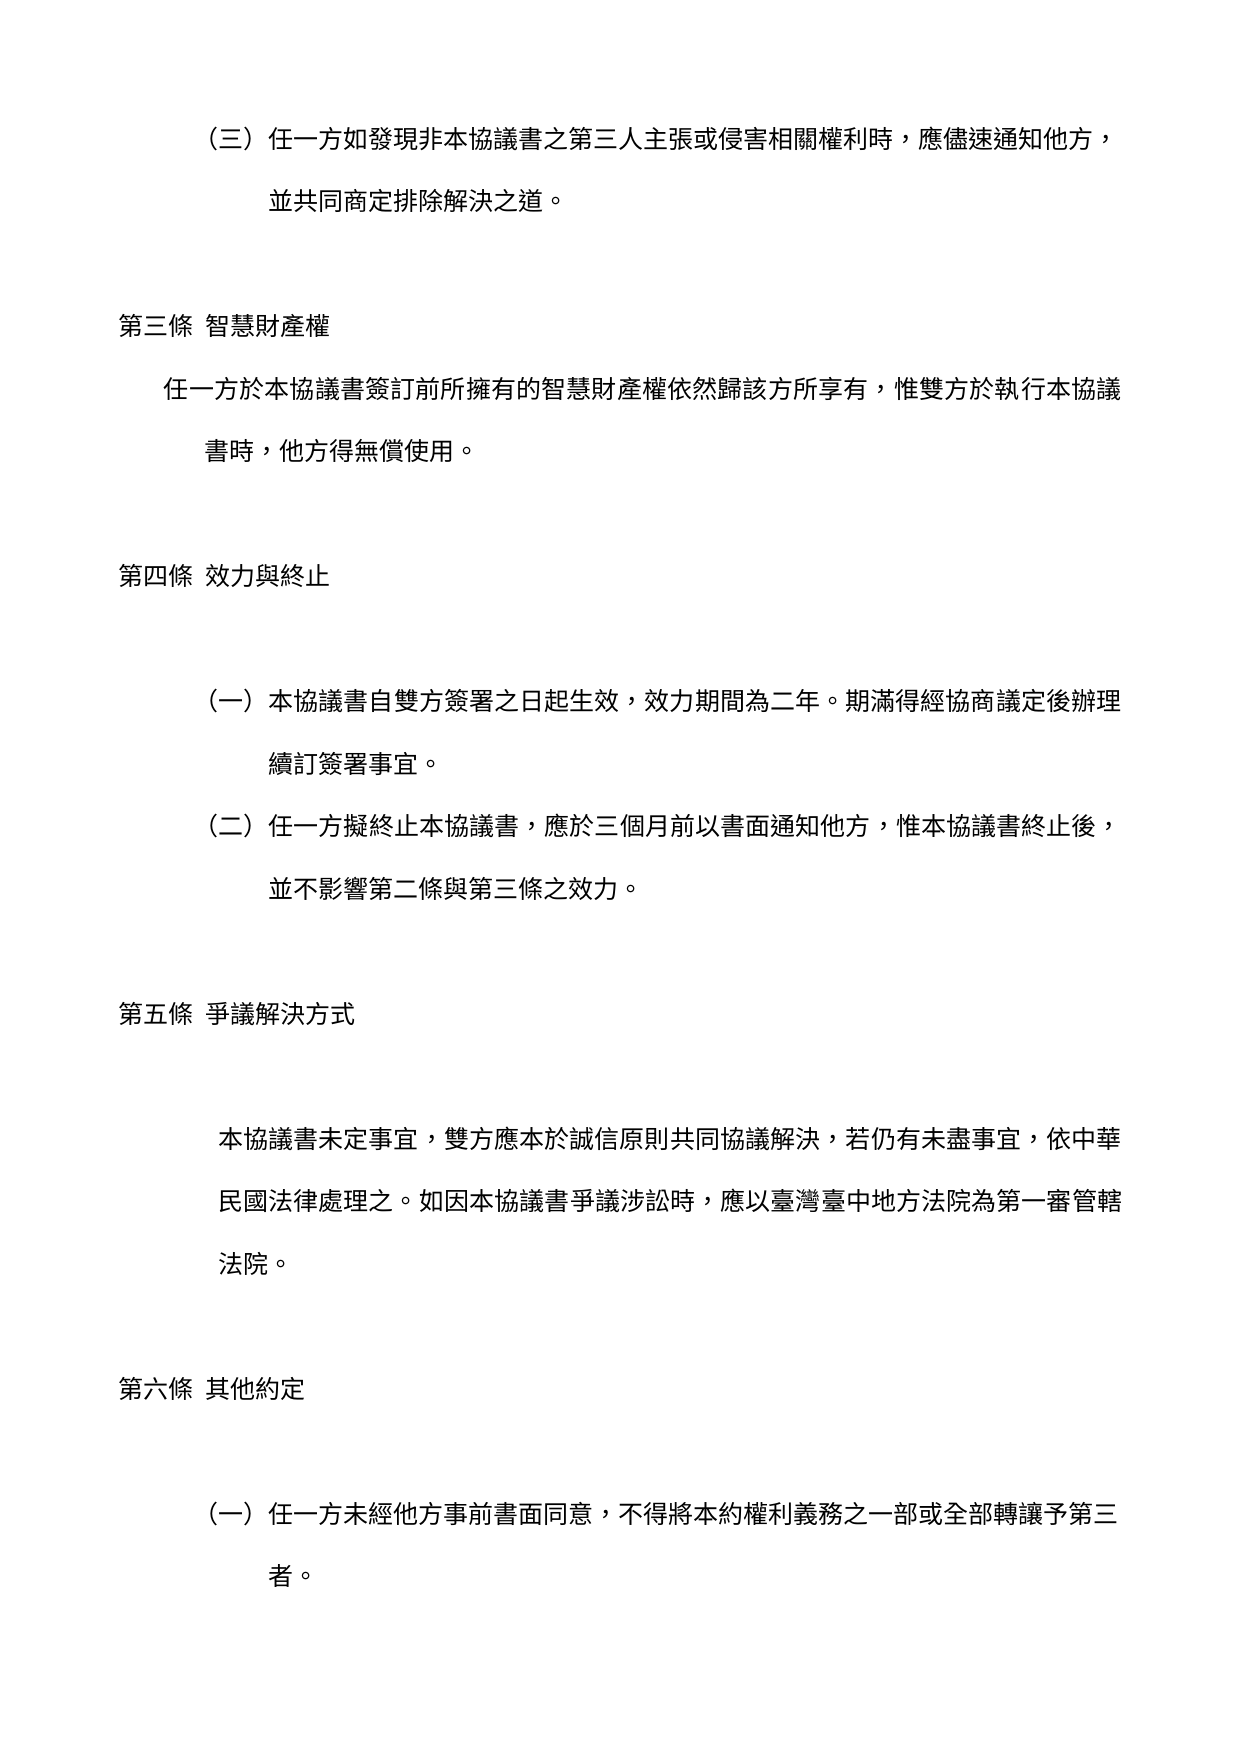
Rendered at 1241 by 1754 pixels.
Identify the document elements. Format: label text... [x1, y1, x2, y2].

text （三）任一方如發現非本協議書之第三人主張或侵害相關權利時，應儘速通知他方，並共同商定排除解決之道。 [193, 96, 1122, 221]
text 第三條 智慧財產權 [118, 283, 1122, 346]
text （二）任一方擬終止本協議書，應於三個月前以書面通知他方，惟本協議書終止後，並不影響第二條與第三條之效力。 [193, 783, 1122, 908]
text 第五條 爭議解決方式 [118, 971, 1122, 1033]
text （一）本協議書自雙方簽署之日起生效，效力期間為二年。期滿得經協商議定後辦理續訂簽署事宜。 [193, 658, 1122, 783]
text 任一方於本協議書簽訂前所擁有的智慧財產權依然歸該方所享有，惟雙方於執行本協議書時，他方得無償使用。 [118, 346, 1122, 471]
text 第六條 其他約定 [118, 1346, 1122, 1408]
text （一）任一方未經他方事前書面同意，不得將本約權利義務之一部或全部轉讓予第三者。 [193, 1471, 1122, 1596]
text 第四條 效力與終止 [118, 533, 1122, 596]
text 本協議書未定事宜，雙方應本於誠信原則共同協議解決，若仍有未盡事宜，依中華民國法律處理之。如因本協議書爭議涉訟時，應以臺灣臺中地方法院為第一審管轄法院。 [218, 1096, 1122, 1283]
